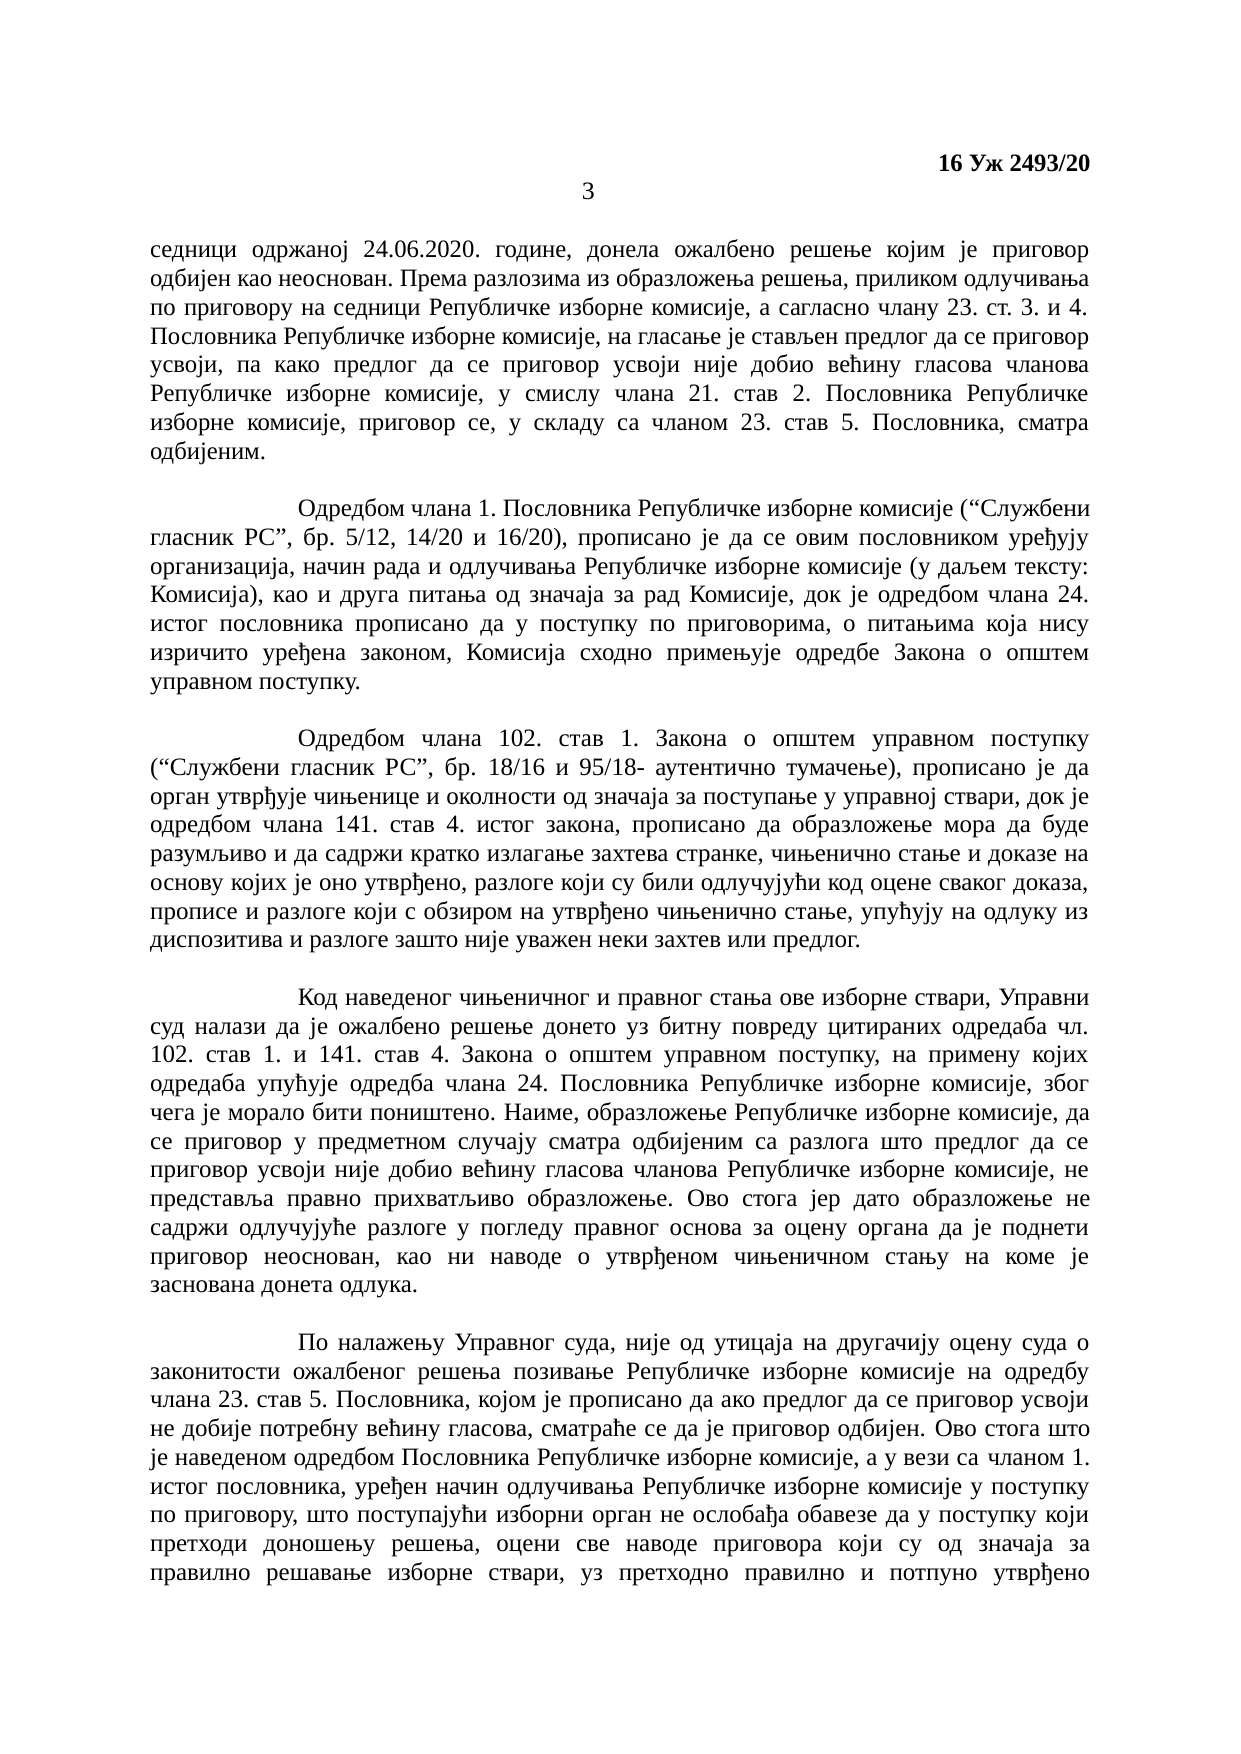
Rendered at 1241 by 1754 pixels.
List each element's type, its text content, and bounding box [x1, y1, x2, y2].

text Одредбом члана 102. став 1. Закона о општем управном поступку (“Службени гласник РС”, бр. 18/16 и 95/18- аутентично тумачење), прописано је да орган утврђује чињенице и околности од значаја за поступање у управној ствари, док је одредбом члана 141. став 4. истог закона, прописано да образложење мора да буде разумљиво и да садржи кратко излагање захтева странке, чињенично стање и доказе на основу којих је оно утврђено, разлоге који су били одлучујући код оцене сваког доказа, прописе и разлоге који с обзиром на утврђено чињенично стање, упућују на одлуку из диспозитива и разлоге зашто није уважен неки захтев или предлог. [150, 723, 1090, 953]
text седници одржаној 24.06.2020. године, донела ожалбено решење којим је приговор одбијен као неоснован. Према разлозима из образложења решења, приликом одлучивања по приговору на седници Републичке изборне комисије, а сагласно члану 23. ст. 3. и 4. Пословника Републичке изборне комисије, на гласање је стављен предлог да се приговор усвоји, па како предлог да се приговор усвоји није добио већину гласова чланова Републичке изборне комисије, у смислу члана 21. став 2. Пословника Републичке изборне комисије, приговор се, у складу са чланом 23. став 5. Пословника, сматра одбијеним. [150, 234, 1090, 464]
text Код наведеног чињеничног и правног стања ове изборне ствари, Управни суд налази да је ожалбено решење донето уз битну повреду цитираних одредаба чл. 102. став 1. и 141. став 4. Закона о општем управном поступку, на примену којих одредаба упућује одредба члана 24. Пословника Републичке изборне комисије, због чега је морало бити поништено. Наиме, образложење Републичке изборне комисије, да се приговор у предметном случају сматра одбијеним са разлога што предлог да се приговор усвоји није добио већину гласова чланова Републичке изборне комисије, не представља правно прихватљиво образложење. Ово стога јер дато образложење не садржи одлучујуће разлоге у погледу правног основа за оцену органа да је поднети приговор неоснован, као ни наводе о утврђеном чињеничном стању на коме је заснована донета одлука. [150, 982, 1090, 1298]
text По налажењу Управног суда, није од утицаја на другачију оцену суда о законитости ожалбеног решења позивање Републичке изборне комисије на одредбу члана 23. став 5. Пословника, којом је прописано да ако предлог да се приговор усвоји не добије потребну већину гласова, сматраће се да је приговор одбијен. Ово стога што је наведеном одредбом Пословника Републичке изборне комисије, а у вези са чланом 1. истог пословника, уређен начин одлучивања Републичке изборне комисије у поступку по приговору, што поступајући изборни орган не ослобађа обавезе да у поступку који претходи доношењу решења, оцени све наводе приговора који су од значаја за правилно решавање изборне ствари, уз претходно правилно и потпуно утврђено [150, 1327, 1090, 1586]
text Одредбом члана 1. Пословника Републичке изборне комисије (“Службени гласник РС”, бр. 5/12, 14/20 и 16/20), прописано је да се овим пословником уређују организација, начин рада и одлучивања Републичке изборне комисије (у даљем тексту: Комисија), као и друга питања од значаја за рад Комисије, док је одредбом члана 24. истог пословника прописано да у поступку по приговорима, о питањима која нису изричито уређена законом, Комисија сходно примењује одредбе Закона о општем управном поступку. [150, 493, 1090, 694]
